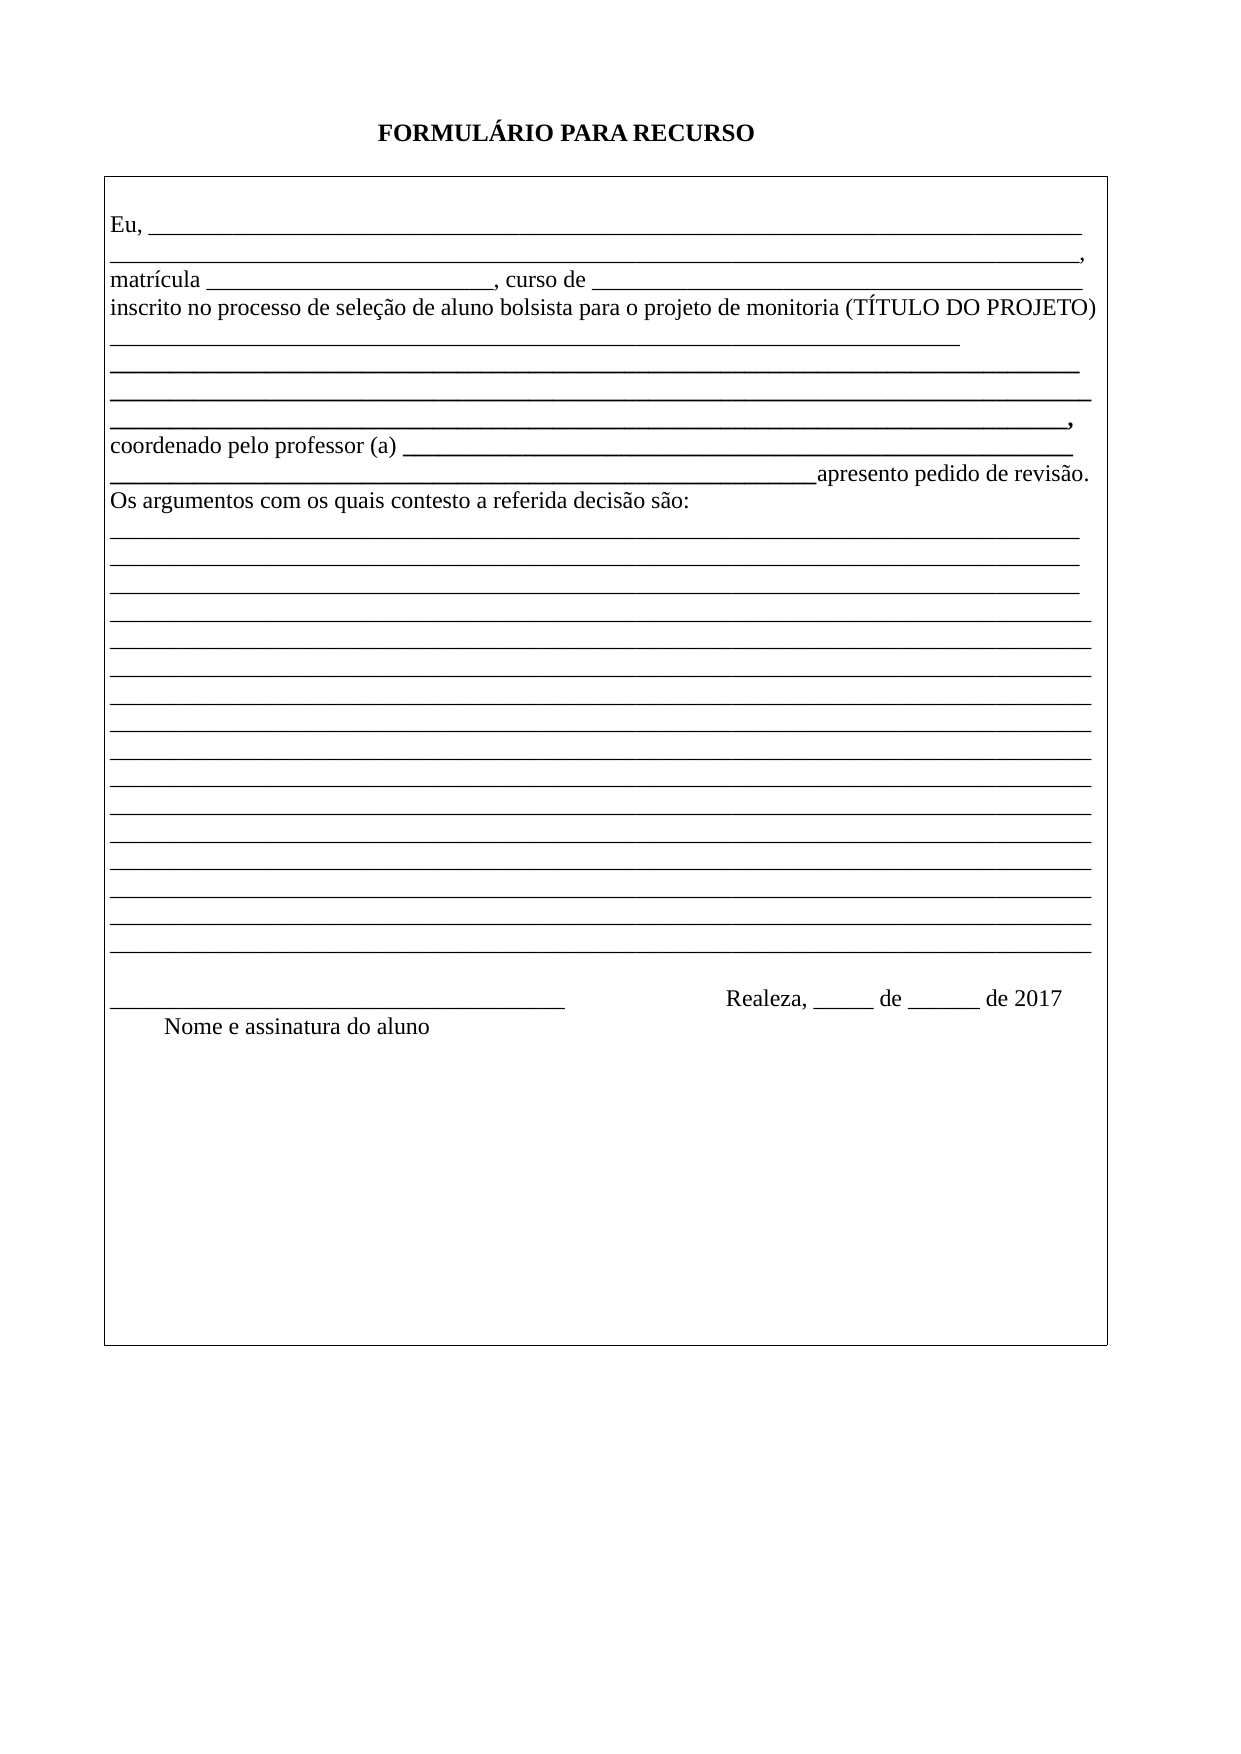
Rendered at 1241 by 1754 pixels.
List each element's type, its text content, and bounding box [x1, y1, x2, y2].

table_header Eu, ______________________________________________________________________________ _________________________________________________________________________________, matrícula ________________________, curso de _________________________________________ inscrito no processo de seleção de aluno bolsista para o projeto de monitoria (TÍTULO DO PROJETO) _______________________________________________________________________ _________________________________________________________________________________ __________________________________________________________________________________________________________________________________________________________________, coordenado pelo professor (a) ________________________________________________________ ___________________________________________________________apresento pedido de revisão. Os argumentos com os quais contesto a referida decisão são: _________________________________________________________________________________ _________________________________________________________________________________ _________________________________________________________________________________ __________________________________________________________________________________________________________________________________________________________________________________________________________________________________________________________________________________________________________________________________________________________________________________________________________________________________________________________________________________________________________________________________________________________________________________________________________________________________________________________________________________________________________________________________________________________________________________________________________________________________________________________________________________________________________________________________________________________________________________________________________________________________________________________________________________________________________ ______________________________________ Realeza, _____ de ______ de 2017 Nome e assinatura do aluno [105, 177, 1107, 1345]
text FORMULÁRIO PARA RECURSO [10, 118, 1122, 147]
